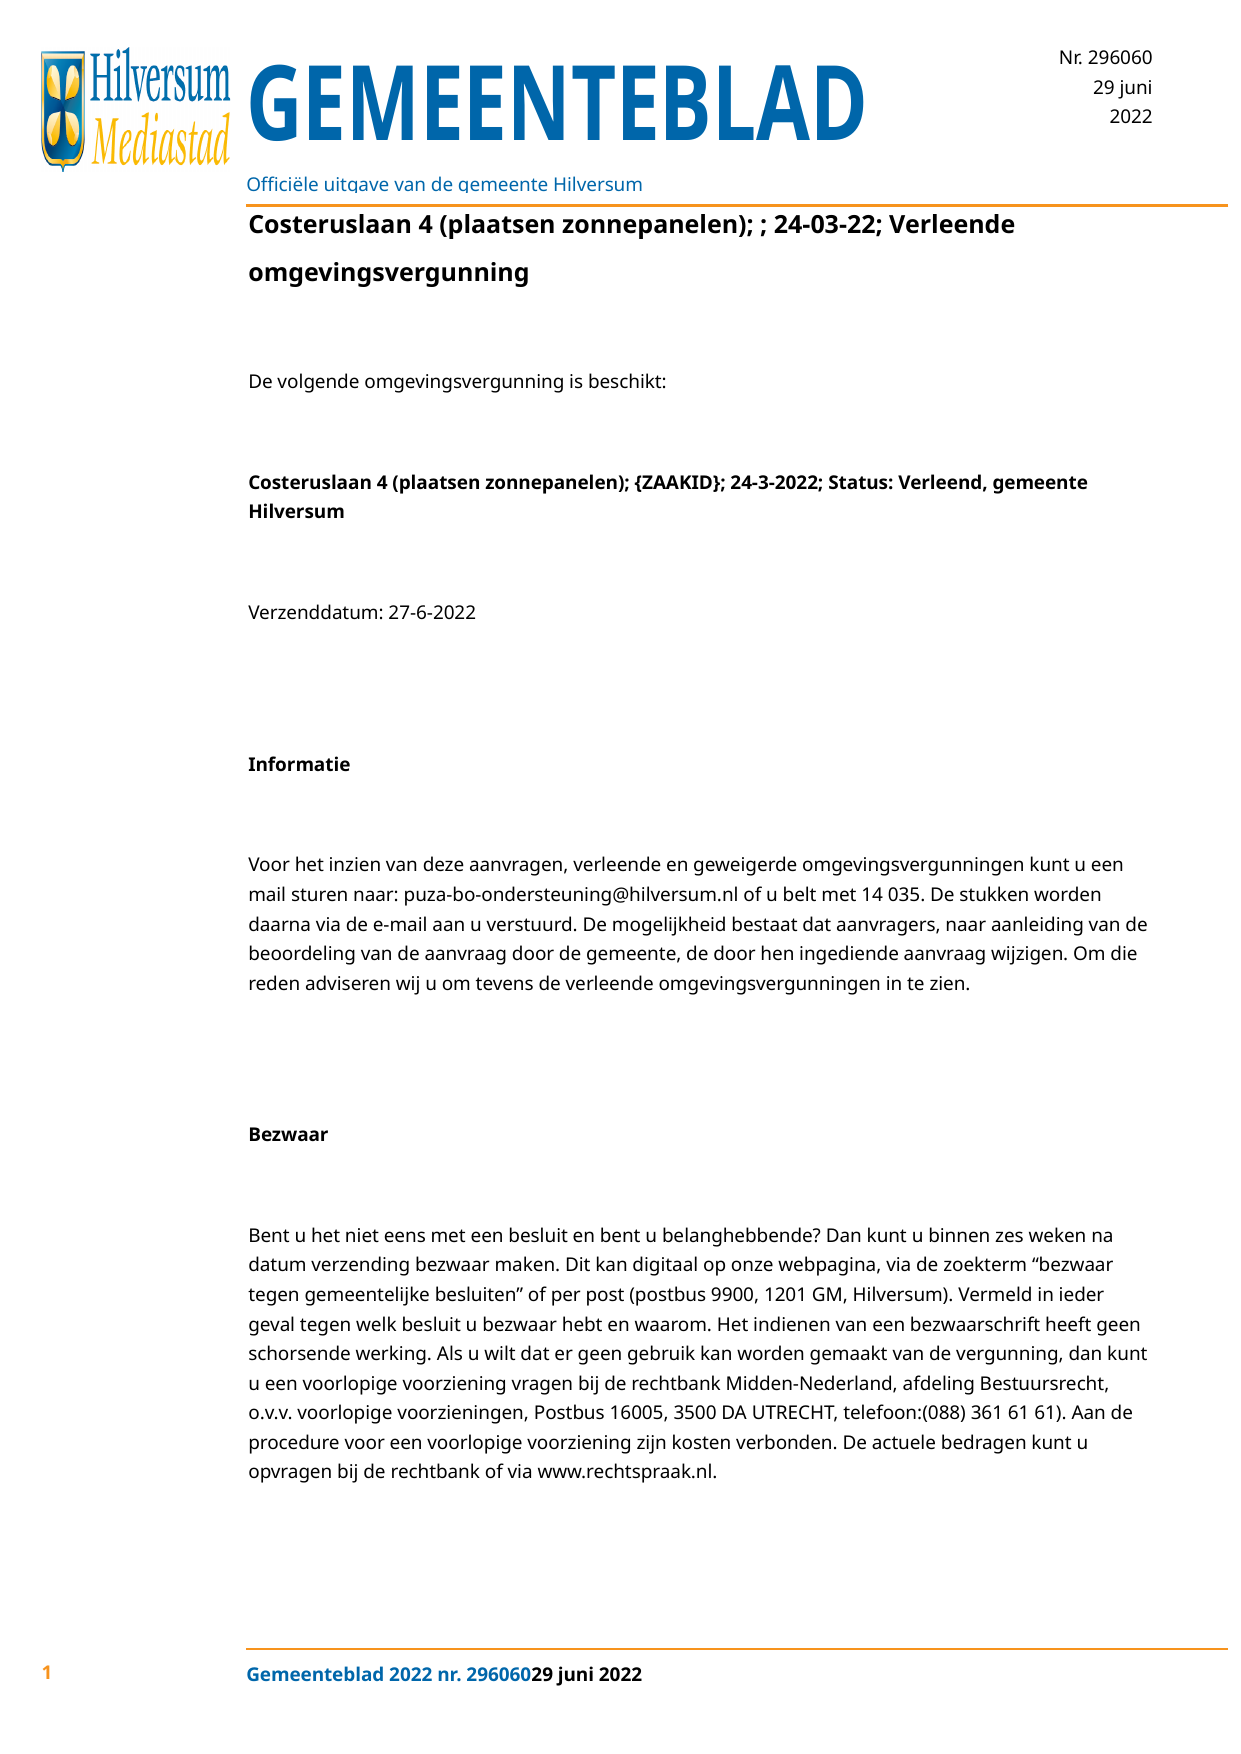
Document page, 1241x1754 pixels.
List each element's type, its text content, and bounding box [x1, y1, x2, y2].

picture [41, 47, 231, 172]
text Informatie [248, 751, 1152, 777]
text Bezwaar [248, 1121, 1152, 1147]
text Voor het inzien van deze aanvragen, verleende en geweigerde omgevingsvergunningen kunt u een mail sturen naar: puza-bo-ondersteuning@hilversum.nl of u belt met 14 035. De stukken worden daarna via de e-mail aan u verstuurd. De mogelijkheid bestaat dat aanvragers, naar aanleiding van de beoordeling van de aanvraag door de gemeente, de door hen ingediende aanvraag wijzigen. Om die reden adviseren wij u om tevens de verleende omgevingsvergunningen in te zien. [248, 852, 1152, 996]
text Verzenddatum: 27-6-2022 [248, 599, 1152, 625]
text Costeruslaan 4 (plaatsen zonnepanelen); {ZAAKID}; 24-3-2022; Status: Verleend, gemeente Hilversum [248, 469, 1152, 524]
text Bent u het niet eens met een besluit en bent u belanghebbende? Dan kunt u binnen zes weken na datum verzending bezwaar maken. Dit kan digitaal op onze webpagina, via de zoekterm “bezwaar tegen gemeentelijke besluiten” of per post (postbus 9900, 1201 GM, Hilversum). Vermeld in ieder geval tegen welk besluit u bezwaar hebt en waarom. Het indienen van een bezwaarschrift heeft geen schorsende werking. Als u wilt dat er geen gebruik kan worden gemaakt van de vergunning, dan kunt u een voorlopige voorziening vragen bij de rechtbank Midden-Nederland, afdeling Bestuursrecht, o.v.v. voorlopige voorzieningen, Postbus 16005, 3500 DA UTRECHT, telefoon:(088) 361 61 61). Aan de procedure voor een voorlopige voorziening zijn kosten verbonden. De actuele bedragen kunt u opvragen bij de rechtbank of via www.rechtspraak.nl. [248, 1222, 1152, 1484]
text Costeruslaan 4 (plaatsen zonnepanelen); ; 24-03-22; Verleende omgevingsvergunning [248, 207, 1152, 288]
text De volgende omgevingsvergunning is beschikt: [248, 368, 1152, 394]
